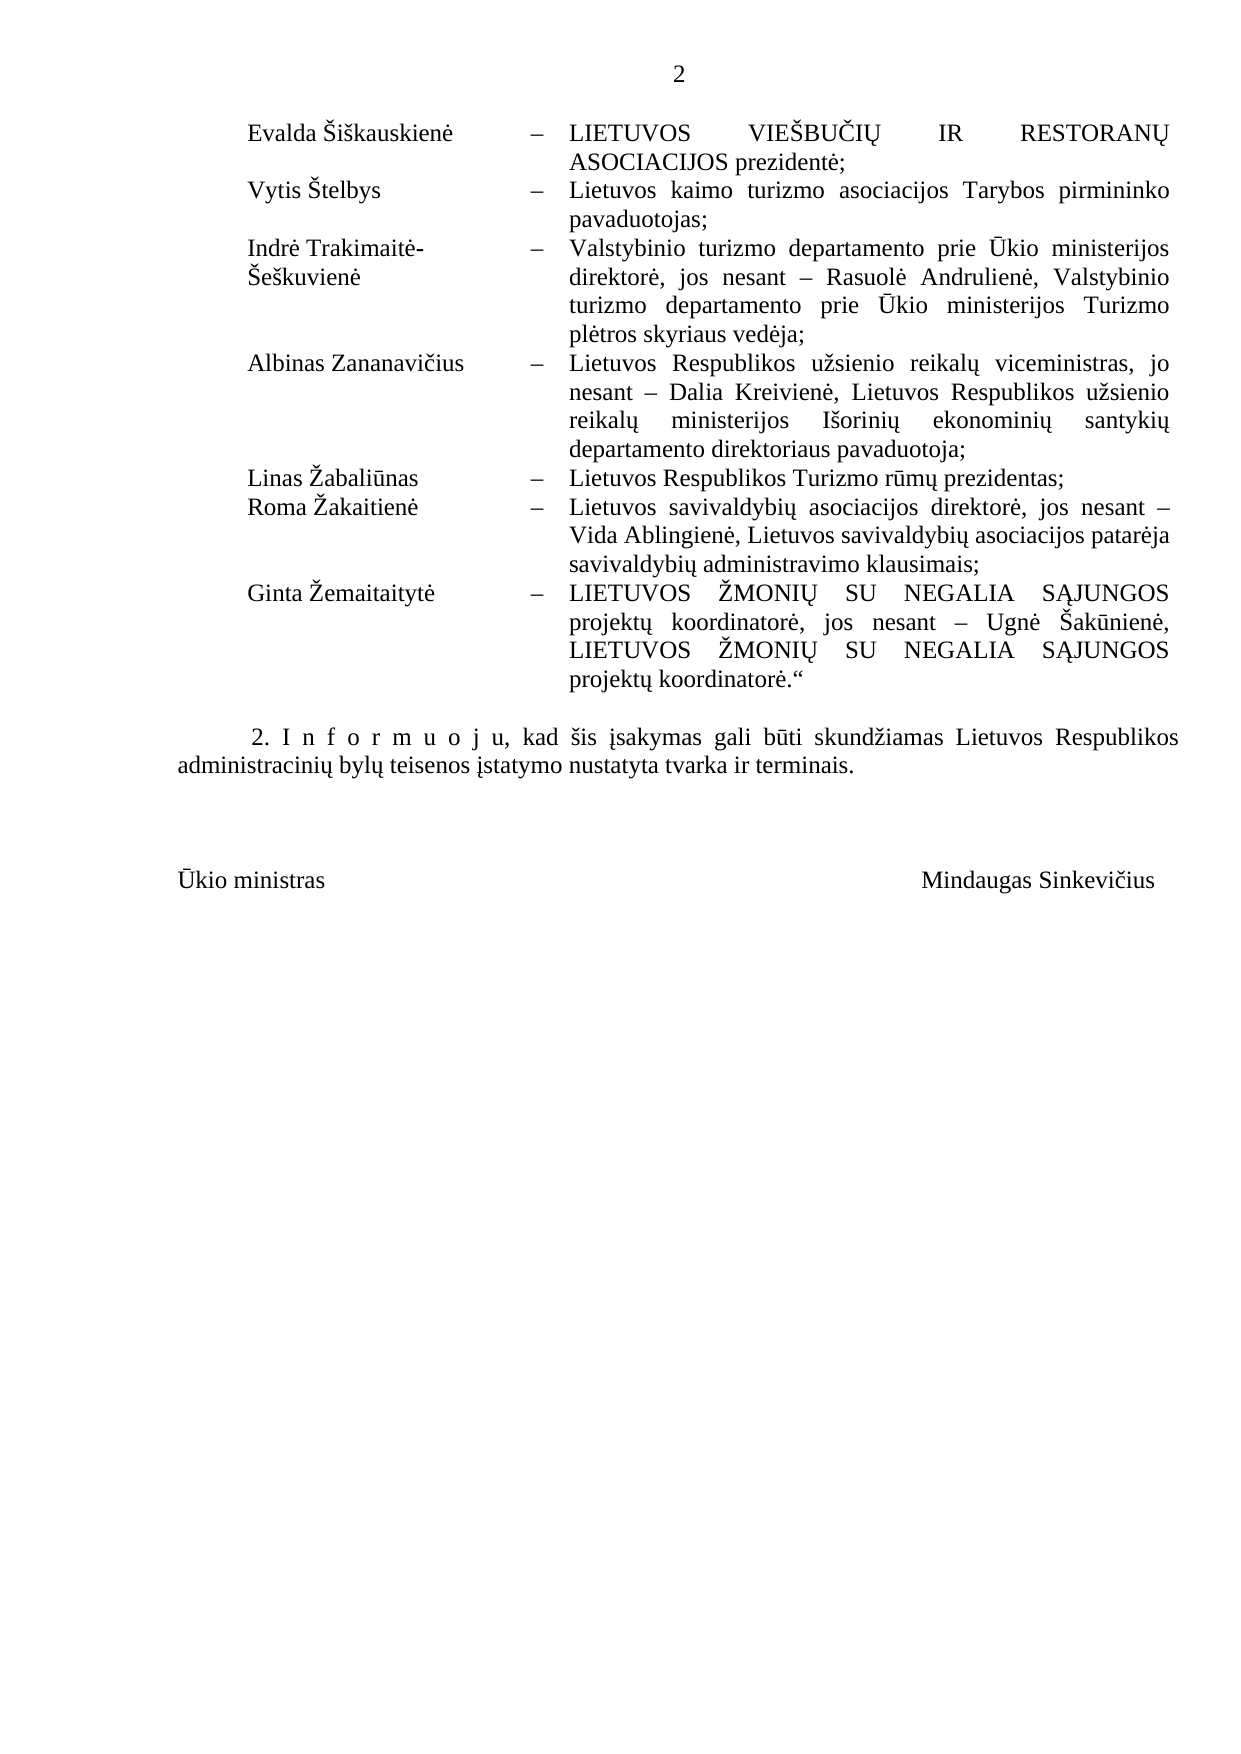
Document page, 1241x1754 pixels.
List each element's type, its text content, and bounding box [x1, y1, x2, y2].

table_cell LIETUVOS ŽMONIŲ SU NEGALIA SĄJUNGOS projektų koordinatorė, jos nesant – Ugnė Šakūnienė, LIETUVOS ŽMONIŲ SU NEGALIA SĄJUNGOS projektų koordinatorė.“ [558, 578, 1181, 693]
table_cell Albinas Zananavičius [236, 348, 519, 463]
table_cell LIETUVOS VIEŠBUČIŲ IR RESTORANŲ ASOCIACIJOS prezidentė; [558, 118, 1181, 176]
table_cell Vytis Štelbys [236, 176, 519, 233]
table_cell Lietuvos kaimo turizmo asociacijos Tarybos pirmininko pavaduotojas; [558, 176, 1181, 233]
table_cell Linas Žabaliūnas [236, 463, 519, 492]
text Ūkio ministras Mindaugas Sinkevičius [177, 866, 1181, 894]
table_cell Indrė Trakimaitė-Šeškuvienė [236, 233, 519, 348]
table_cell Roma Žakaitienė [236, 492, 519, 578]
table_cell – [519, 348, 558, 463]
table_cell – [519, 578, 558, 693]
table_cell – [519, 492, 558, 578]
table_cell Lietuvos Respublikos užsienio reikalų viceministras, jo nesant – Dalia Kreivienė, Lietuvos Respublikos užsienio reikalų ministerijos Išorinių ekonominių santykių departamento direktoriaus pavaduotoja; [558, 348, 1181, 463]
table_cell Lietuvos Respublikos Turizmo rūmų prezidentas; [558, 463, 1181, 492]
table_cell Valstybinio turizmo departamento prie Ūkio ministerijos direktorė, jos nesant – Rasuolė Andrulienė, Valstybinio turizmo departamento prie Ūkio ministerijos Turizmo plėtros skyriaus vedėja; [558, 233, 1181, 348]
table_cell – [519, 463, 558, 492]
table_cell Evalda Šiškauskienė [236, 118, 519, 176]
table_cell Ginta Žemaitaitytė [236, 578, 519, 693]
table_cell – [519, 176, 558, 233]
table_cell Lietuvos savivaldybių asociacijos direktorė, jos nesant – Vida Ablingienė, Lietuvos savivaldybių asociacijos patarėja savivaldybių administravimo klausimais; [558, 492, 1181, 578]
text 2. I n f o r m u o j u, kad šis įsakymas gali būti skundžiamas Lietuvos Respublikos administracinių bylų teisenos įstatymo nustatyta tvarka ir terminais. [177, 722, 1181, 779]
table_cell – [519, 233, 558, 348]
table_cell – [519, 118, 558, 176]
